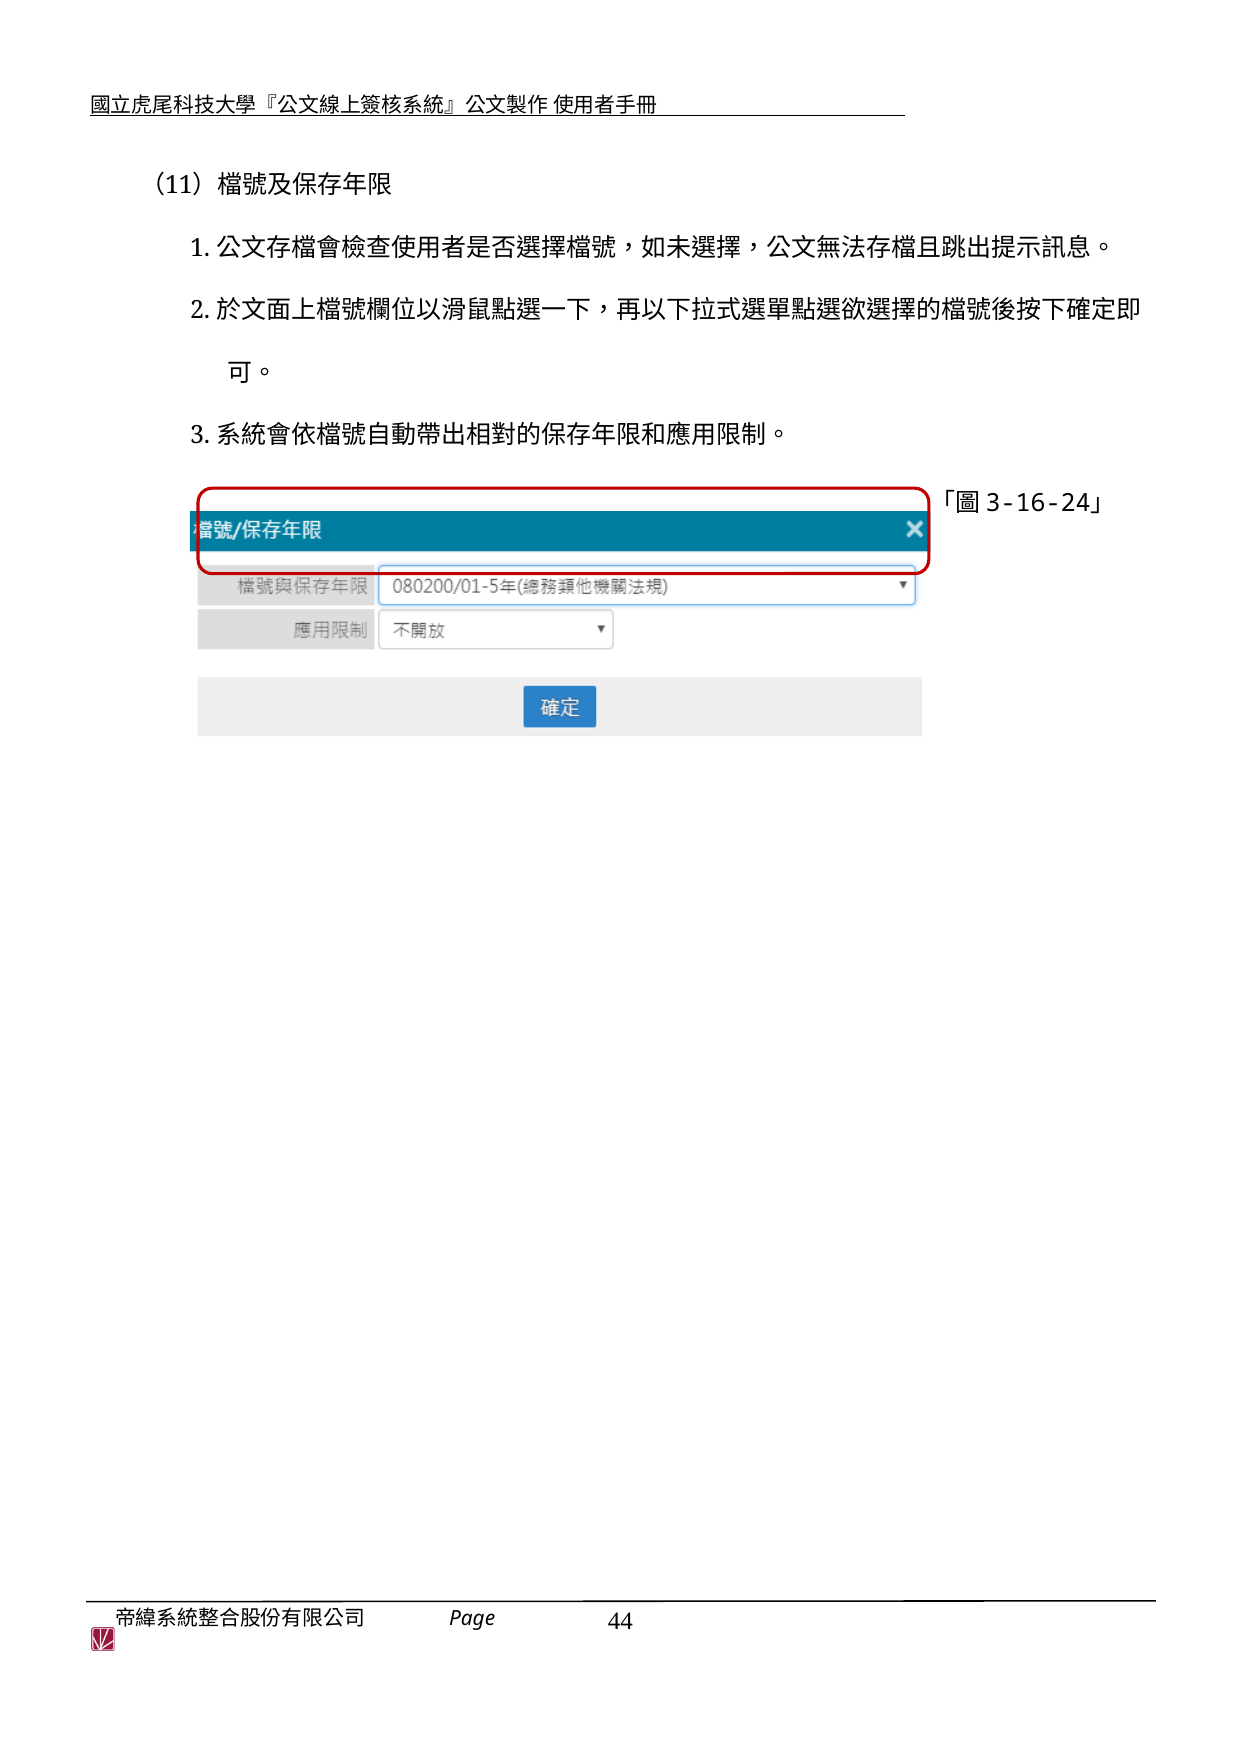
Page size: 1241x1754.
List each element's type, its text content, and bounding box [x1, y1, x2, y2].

list 公文存檔會檢查使用者是否選擇檔號，如未選擇，公文無法存檔且跳出提示訊息。 [190, 204, 1153, 266]
list 系統會依檔號自動帶出相對的保存年限和應用限制。 「圖3-16-24」 [190, 391, 1153, 829]
list 檔號及保存年限 [140, 141, 1153, 204]
list 於文面上檔號欄位以滑鼠點選一下，再以下拉式選單點選欲選擇的檔號後按下確定即 可。 [190, 266, 1147, 391]
